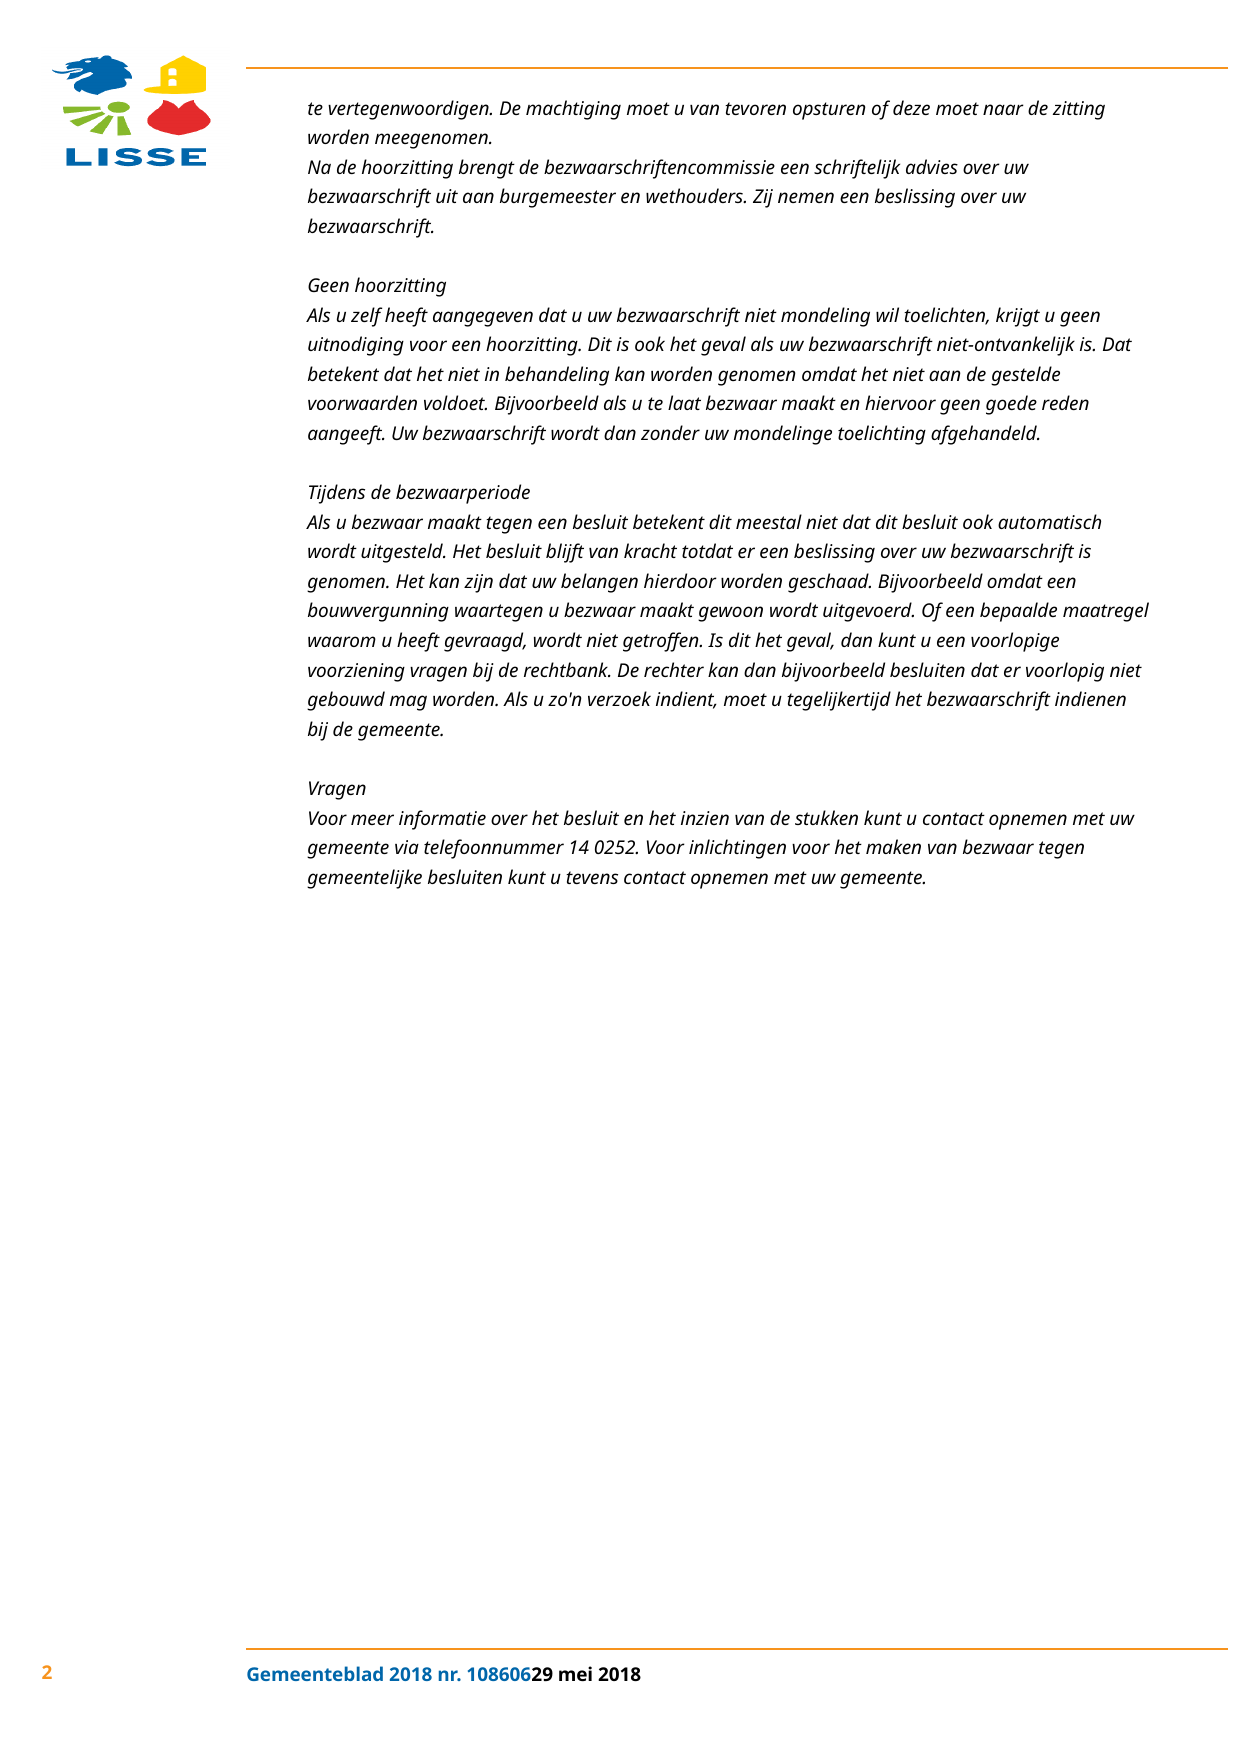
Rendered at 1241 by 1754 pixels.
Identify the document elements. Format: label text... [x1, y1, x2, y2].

list Vragen [248, 775, 1152, 801]
list te vertegenwoordigen. De machtiging moet u van tevoren opsturen of deze moet naar de zitting worden meegenomen. [248, 95, 1152, 150]
list Als u bezwaar maakt tegen een besluit betekent dit meestal niet dat dit besluit ook automatisch wordt uitgesteld. Het besluit blijft van kracht totdat er een beslissing over uw bezwaarschrift is genomen. Het kan zijn dat uw belangen hierdoor worden geschaad. Bijvoorbeeld omdat een bouwvergunning waartegen u bezwaar maakt gewoon wordt uitgevoerd. Of een bepaalde maatregel waarom u heeft gevraagd, wordt niet getroffen. Is dit het geval, dan kunt u een voorlopige voorziening vragen bij de rechtbank. De rechter kan dan bijvoorbeeld besluiten dat er voorlopig niet gebouwd mag worden. Als u zo'n verzoek indient, moet u tegelijkertijd het bezwaarschrift indienen bij de gemeente. [248, 509, 1152, 742]
list Geen hoorzitting [248, 272, 1152, 298]
picture [41, 47, 231, 172]
list Voor meer informatie over het besluit en het inzien van de stukken kunt u contact opnemen met uw gemeente via telefoonnummer 14 0252. Voor inlichtingen voor het maken van bezwaar tegen gemeentelijke besluiten kunt u tevens contact opnemen met uw gemeente. [248, 805, 1152, 890]
list Na de hoorzitting brengt de bezwaarschriftencommissie een schriftelijk advies over uw bezwaarschrift uit aan burgemeester en wethouders. Zij nemen een beslissing over uw bezwaarschrift. [248, 154, 1152, 239]
list Als u zelf heeft aangegeven dat u uw bezwaarschrift niet mondeling wil toelichten, krijgt u geen uitnodiging voor een hoorzitting. Dit is ook het geval als uw bezwaarschrift niet-ontvankelijk is. Dat betekent dat het niet in behandeling kan worden genomen omdat het niet aan de gestelde voorwaarden voldoet. Bijvoorbeeld als u te laat bezwaar maakt en hiervoor geen goede reden aangeeft. Uw bezwaarschrift wordt dan zonder uw mondelinge toelichting afgehandeld. [248, 302, 1152, 446]
list Tijdens de bezwaarperiode [248, 479, 1152, 505]
